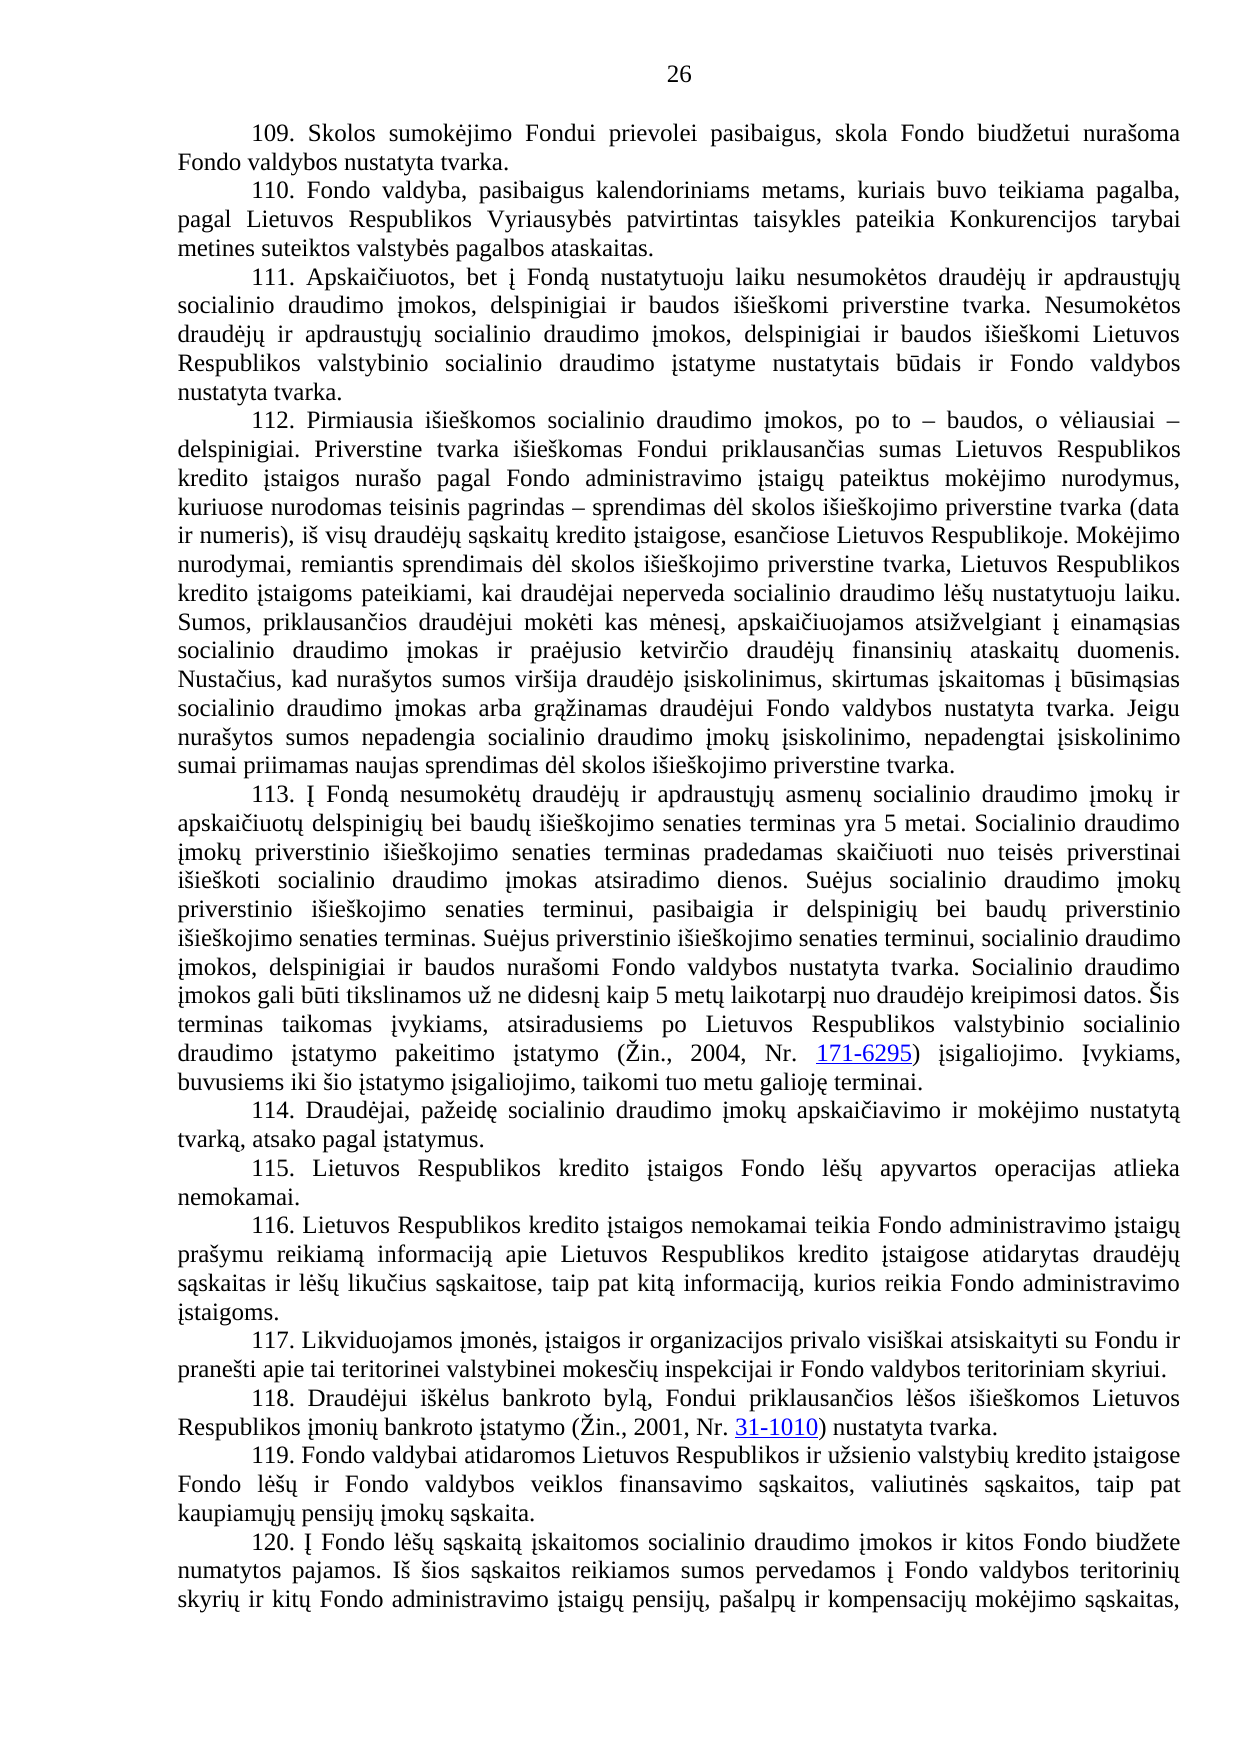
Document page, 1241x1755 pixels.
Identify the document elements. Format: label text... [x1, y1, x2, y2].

text 116. Lietuvos Respublikos kredito įstaigos nemokamai teikia Fondo administravimo įstaigų prašymu reikiamą informaciją apie Lietuvos Respublikos kredito įstaigose atidarytas draudėjų sąskaitas ir lėšų likučius sąskaitose, taip pat kitą informaciją, kurios reikia Fondo administravimo įstaigoms. [177, 1211, 1181, 1326]
text 113. Į Fondą nesumokėtų draudėjų ir apdraustųjų asmenų socialinio draudimo įmokų ir apskaičiuotų delspinigių bei baudų išieškojimo senaties terminas yra 5 metai. Socialinio draudimo įmokų priverstinio išieškojimo senaties terminas pradedamas skaičiuoti nuo teisės priverstinai išieškoti socialinio draudimo įmokas atsiradimo dienos. Suėjus socialinio draudimo įmokų priverstinio išieškojimo senaties terminui, pasibaigia ir delspinigių bei baudų priverstinio išieškojimo senaties terminas. Suėjus priverstinio išieškojimo senaties terminui, socialinio draudimo įmokos, delspinigiai ir baudos nurašomi Fondo valdybos nustatyta tvarka. Socialinio draudimo įmokos gali būti tikslinamos už ne didesnį kaip 5 metų laikotarpį nuo draudėjo kreipimosi datos. Šis terminas taikomas įvykiams, atsiradusiems po Lietuvos Respublikos valstybinio socialinio draudimo įstatymo pakeitimo įstatymo (Žin., 2004, Nr. 171-6295) įsigaliojimo. Įvykiams, buvusiems iki šio įstatymo įsigaliojimo, taikomi tuo metu galioję terminai. [177, 779, 1181, 1096]
text 117. Likviduojamos įmonės, įstaigos ir organizacijos privalo visiškai atsiskaityti su Fondu ir pranešti apie tai teritorinei valstybinei mokesčių inspekcijai ir Fondo valdybos teritoriniam skyriui. [177, 1326, 1181, 1383]
text 111. Apskaičiuotos, bet į Fondą nustatytuoju laiku nesumokėtos draudėjų ir apdraustųjų socialinio draudimo įmokos, delspinigiai ir baudos išieškomi priverstine tvarka. Nesumokėtos draudėjų ir apdraustųjų socialinio draudimo įmokos, delspinigiai ir baudos išieškomi Lietuvos Respublikos valstybinio socialinio draudimo įstatyme nustatytais būdais ir Fondo valdybos nustatyta tvarka. [177, 262, 1181, 406]
text 119. Fondo valdybai atidaromos Lietuvos Respublikos ir užsienio valstybių kredito įstaigose Fondo lėšų ir Fondo valdybos veiklos finansavimo sąskaitos, valiutinės sąskaitos, taip pat kaupiamųjų pensijų įmokų sąskaita. [177, 1441, 1181, 1527]
text 115. Lietuvos Respublikos kredito įstaigos Fondo lėšų apyvartos operacijas atlieka nemokamai. [177, 1153, 1181, 1211]
text 114. Draudėjai, pažeidę socialinio draudimo įmokų apskaičiavimo ir mokėjimo nustatytą tvarką, atsako pagal įstatymus. [177, 1096, 1181, 1153]
text 118. Draudėjui iškėlus bankroto bylą, Fondui priklausančios lėšos išieškomos Lietuvos Respublikos įmonių bankroto įstatymo (Žin., 2001, Nr. 31-1010) nustatyta tvarka. [177, 1383, 1181, 1441]
text 109. Skolos sumokėjimo Fondui prievolei pasibaigus, skola Fondo biudžetui nurašoma Fondo valdybos nustatyta tvarka. [177, 118, 1181, 176]
text 110. Fondo valdyba, pasibaigus kalendoriniams metams, kuriais buvo teikiama pagalba, pagal Lietuvos Respublikos Vyriausybės patvirtintas taisykles pateikia Konkurencijos tarybai metines suteiktos valstybės pagalbos ataskaitas. [177, 176, 1181, 262]
text 112. Pirmiausia išieškomos socialinio draudimo įmokos, po to – baudos, o vėliausiai – delspinigiai. Priverstine tvarka išieškomas Fondui priklausančias sumas Lietuvos Respublikos kredito įstaigos nurašo pagal Fondo administravimo įstaigų pateiktus mokėjimo nurodymus, kuriuose nurodomas teisinis pagrindas – sprendimas dėl skolos išieškojimo priverstine tvarka (data ir numeris), iš visų draudėjų sąskaitų kredito įstaigose, esančiose Lietuvos Respublikoje. Mokėjimo nurodymai, remiantis sprendimais dėl skolos išieškojimo priverstine tvarka, Lietuvos Respublikos kredito įstaigoms pateikiami, kai draudėjai neperveda socialinio draudimo lėšų nustatytuoju laiku. Sumos, priklausančios draudėjui mokėti kas mėnesį, apskaičiuojamos atsižvelgiant į einamąsias socialinio draudimo įmokas ir praėjusio ketvirčio draudėjų finansinių ataskaitų duomenis. Nustačius, kad nurašytos sumos viršija draudėjo įsiskolinimus, skirtumas įskaitomas į būsimąsias socialinio draudimo įmokas arba grąžinamas draudėjui Fondo valdybos nustatyta tvarka. Jeigu nurašytos sumos nepadengia socialinio draudimo įmokų įsiskolinimo, nepadengtai įsiskolinimo sumai priimamas naujas sprendimas dėl skolos išieškojimo priverstine tvarka. [177, 406, 1181, 779]
text 120. Į Fondo lėšų sąskaitą įskaitomos socialinio draudimo įmokos ir kitos Fondo biudžete numatytos pajamos. Iš šios sąskaitos reikiamos sumos pervedamos į Fondo valdybos teritorinių skyrių ir kitų Fondo administravimo įstaigų pensijų, pašalpų ir kompensacijų mokėjimo sąskaitas, [177, 1527, 1181, 1613]
